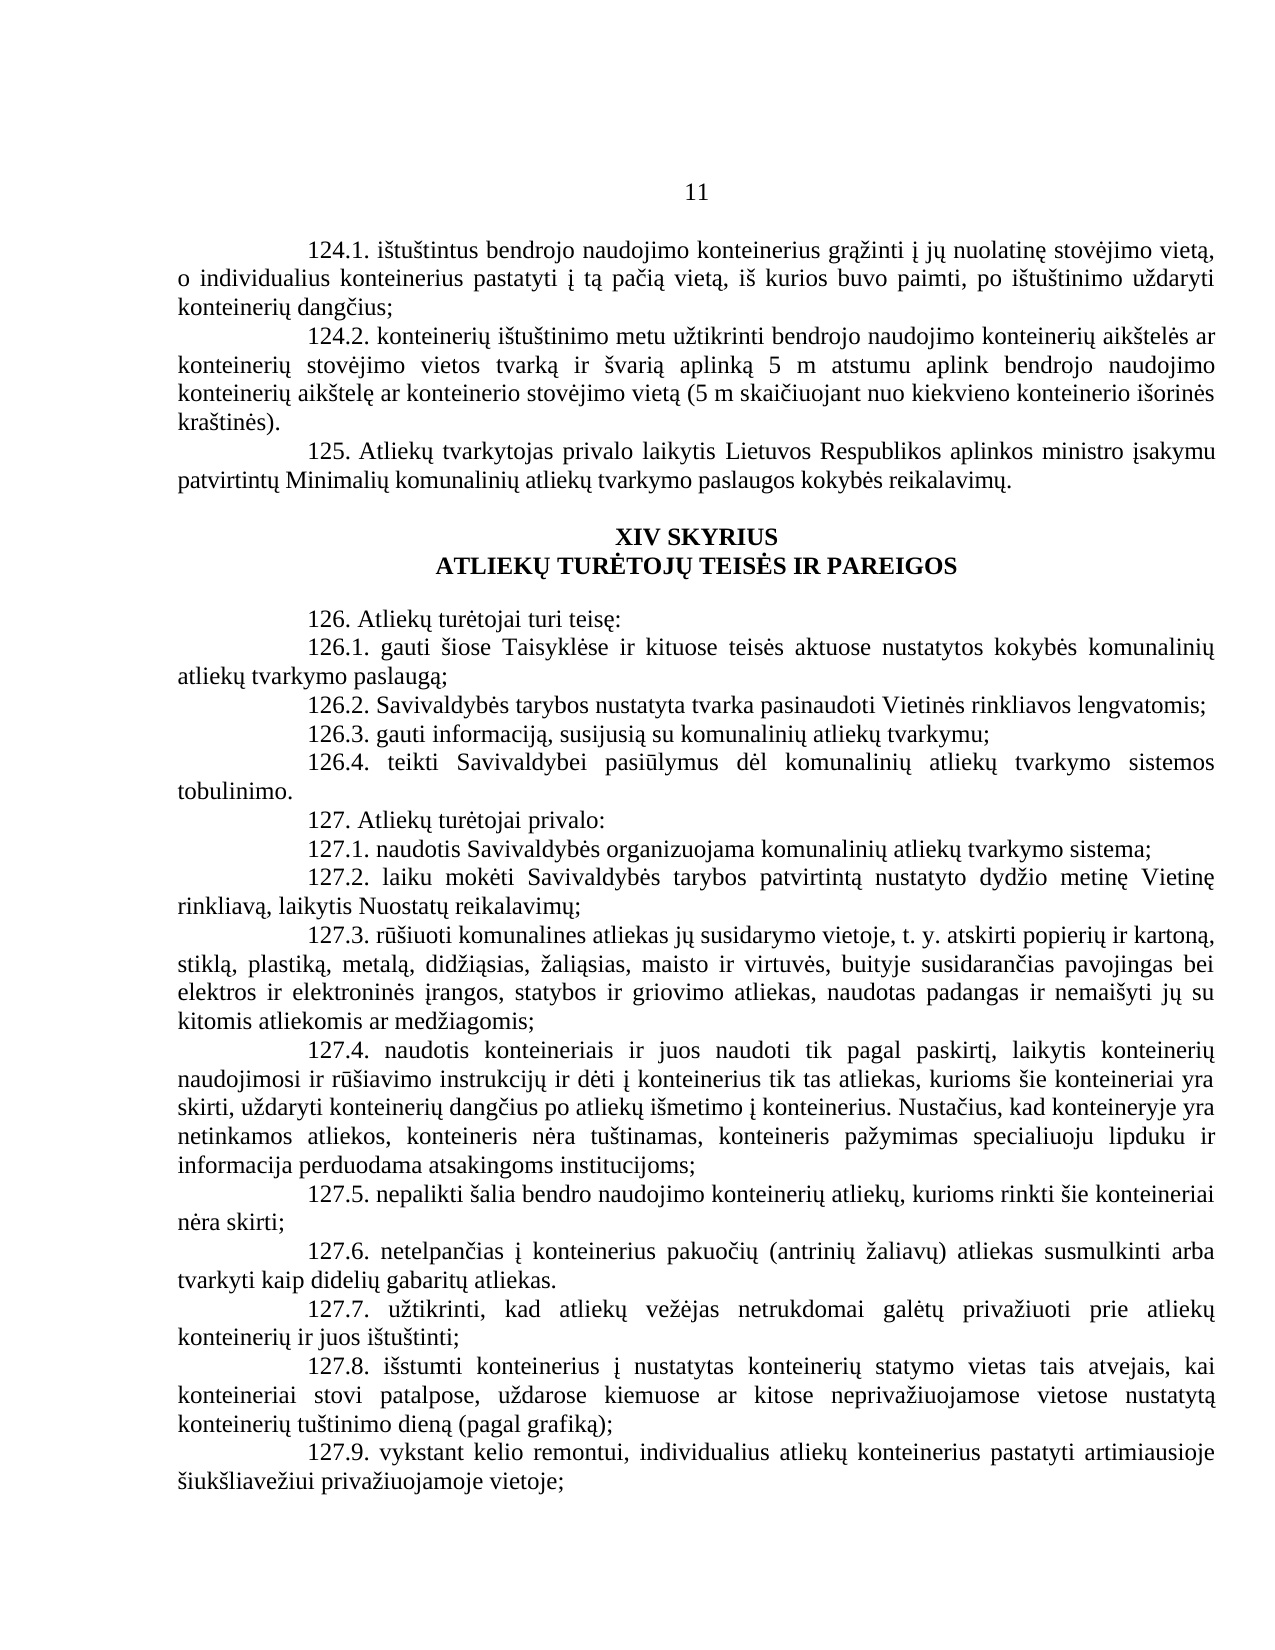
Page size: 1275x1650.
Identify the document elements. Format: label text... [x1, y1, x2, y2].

text 127.8. išstumti konteinerius į nustatytas konteinerių statymo vietas tais atvejais, kai konteineriai stovi patalpose, uždarose kiemuose ar kitose neprivažiuojamose vietose nustatytą konteinerių tuštinimo dieną (pagal grafiką); [177, 1351, 1216, 1437]
text 127.5. nepalikti šalia bendro naudojimo konteinerių atliekų, kurioms rinkti šie konteineriai nėra skirti; [177, 1179, 1216, 1236]
text 127.9. vykstant kelio remontui, individualius atliekų konteinerius pastatyti artimiausioje šiukšliavežiui privažiuojamoje vietoje; [177, 1437, 1216, 1495]
text 127.3. rūšiuoti komunalines atliekas jų susidarymo vietoje, t. y. atskirti popierių ir kartoną, stiklą, plastiką, metalą, didžiąsias, žaliąsias, maisto ir virtuvės, buityje susidarančias pavojingas bei elektros ir elektroninės įrangos, statybos ir griovimo atliekas, naudotas padangas ir nemaišyti jų su kitomis atliekomis ar medžiagomis; [177, 920, 1216, 1035]
text 127.2. laiku mokėti Savivaldybės tarybos patvirtintą nustatyto dydžio metinę Vietinę rinkliavą, laikytis Nuostatų reikalavimų; [177, 862, 1216, 920]
text 127.7. užtikrinti, kad atliekų vežėjas netrukdomai galėtų privažiuoti prie atliekų konteinerių ir juos ištuštinti; [177, 1294, 1216, 1351]
text 124.1. ištuštintus bendrojo naudojimo konteinerius grąžinti į jų nuolatinę stovėjimo vietą, o individualius konteinerius pastatyti į tą pačią vietą, iš kurios buvo paimti, po ištuštinimo uždaryti konteinerių dangčius; [177, 235, 1216, 321]
text 126. Atliekų turėtojai turi teisę: [177, 604, 1216, 632]
text XIV SKYRIUS [177, 522, 1216, 551]
text 127.4. naudotis konteineriais ir juos naudoti tik pagal paskirtį, laikytis konteinerių naudojimosi ir rūšiavimo instrukcijų ir dėti į konteinerius tik tas atliekas, kurioms šie konteineriai yra skirti, uždaryti konteinerių dangčius po atliekų išmetimo į konteinerius. Nustačius, kad konteineryje yra netinkamos atliekos, konteineris nėra tuštinamas, konteineris pažymimas specialiuoju lipduku ir informacija perduodama atsakingoms institucijoms; [177, 1035, 1216, 1179]
text 127. Atliekų turėtojai privalo: [177, 805, 1216, 834]
text 126.2. Savivaldybės tarybos nustatyta tvarka pasinaudoti Vietinės rinkliavos lengvatomis; [177, 690, 1216, 719]
text 127.1. naudotis Savivaldybės organizuojama komunalinių atliekų tvarkymo sistema; [177, 834, 1216, 862]
text 126.4. teikti Savivaldybei pasiūlymus dėl komunalinių atliekų tvarkymo sistemos tobulinimo. [177, 747, 1216, 805]
text 126.1. gauti šiose Taisyklėse ir kituose teisės aktuose nustatytos kokybės komunalinių atliekų tvarkymo paslaugą; [177, 632, 1216, 690]
text 124.2. konteinerių ištuštinimo metu užtikrinti bendrojo naudojimo konteinerių aikštelės ar konteinerių stovėjimo vietos tvarką ir švarią aplinką 5 m atstumu aplink bendrojo naudojimo konteinerių aikštelę ar konteinerio stovėjimo vietą (5 m skaičiuojant nuo kiekvieno konteinerio išorinės kraštinės). [177, 321, 1216, 436]
text 125. Atliekų tvarkytojas privalo laikytis Lietuvos Respublikos aplinkos ministro įsakymu patvirtintų Minimalių komunalinių atliekų tvarkymo paslaugos kokybės reikalavimų. [177, 436, 1216, 493]
text ATLIEKŲ TURĖTOJŲ TEISĖS IR PAREIGOS [177, 551, 1216, 580]
text 127.6. netelpančias į konteinerius pakuočių (antrinių žaliavų) atliekas susmulkinti arba tvarkyti kaip didelių gabaritų atliekas. [177, 1236, 1216, 1294]
text 126.3. gauti informaciją, susijusią su komunalinių atliekų tvarkymu; [177, 719, 1216, 747]
